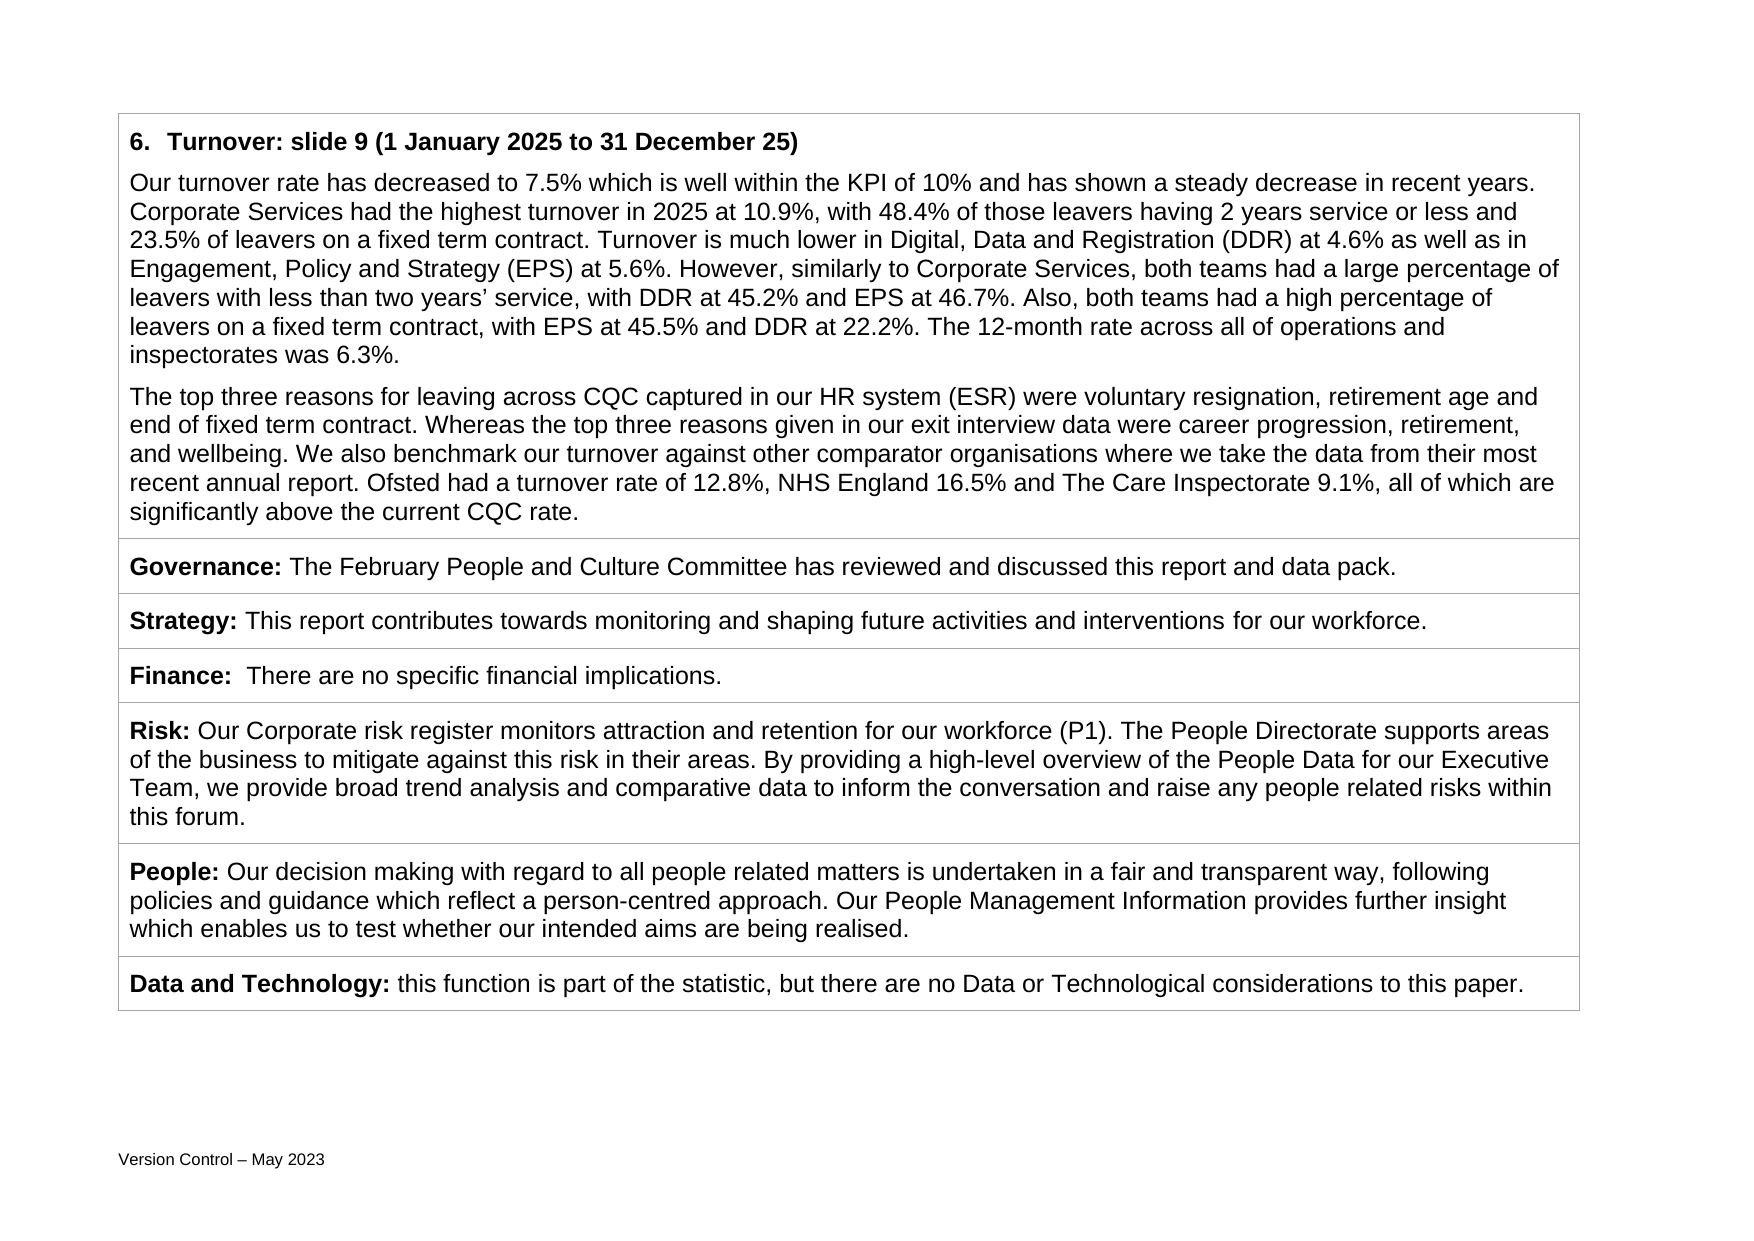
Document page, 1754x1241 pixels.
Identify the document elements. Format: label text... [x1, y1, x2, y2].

table_cell Finance: There are no specific financial implications. [119, 649, 1579, 702]
table_cell Strategy: This report contributes towards monitoring and shaping future activities and interventions for our workforce. [119, 594, 1579, 647]
table_cell Data and Technology: this function is part of the statistic, but there are no Data or Technological considerations to this paper. [119, 957, 1579, 1010]
table_cell Governance: The February People and Culture Committee has reviewed and discussed this report and data pack. [119, 539, 1579, 593]
table_cell Summary: This paper offers an overview of our key people metrics along with insights into different areas of our organisation from a People perspective. Key themes and trends are captured in the body of the paper, this includes areas of positive progress we are making, as well as areas of concern and focus for our leadership team. Board should note that due to the recent structural changes to align to four operational sectors, we do not have enough data to make a meaningful comparison for individual Inspectorates and will therefore bring a more detailed overview of data for the inspectorates' next quarter. Recommendation: Board is asked to discuss the People & Culture report. Key Discussion Areas: Diversity & Inclusion against ONS: slide 3 (as of 31 December 2025) Overall workforce representation for ethnic minority colleagues (19%) now exceeds the working age population benchmarks whereas disabled colleagues (16.4%) continue to increase year on year and is 1% behind the working age population. Across senior level representation, we have seen a positive increase for disabled and LBGT+ colleagues, however a reduction in ethnic minority representation. Exit interview and attrition data indicate that retirement, progression and wellbeing are primary reasons for leaving. This will help inform how we prioritise EDI actions in 2026, and our career support for Successful Manager Programme and Inclusive Leadership Pathway participants, as well as Apprentices. Recruitment: slide 4 & 5 (1 January 2025 to 31 December 25) Recruitment efforts have maintained a consistent fulfilment rate of 91.2% (up 6.3% since September reporting), demonstrating improvement in effectiveness of our hiring processes. We've made positive progress with our ability to attract candidates from ethnic minority community (40.6%) and offers made to both applicants from ethnic minorities (22.1%) and those with disabilities (17.4%) exceed and equal the representation in the working age population. We have worked hard to ensure our recruitment practices are inclusive and align with our EDI strategy action plan to build a diverse workforce. An area of concern, however, is the disproportionate reduction in application to offer stage for ethnic minority applicants (40.6% at application, 33.9% at shortlisting/interview and 22.1% at offer). We continue to monitor this closely and anticipate we will see an improvement in these outcomes over the next 12-18 months through programmes such as talent pathways, mentoring and inclusive leadership pathway. Amongst our live vacancies we have 44 for inspectors (51 vacancies currently with 7 in onboarding). A new Inspector campaign is starting in early February across all sectors to fill these gaps. Workforce Composition: slide 6 (as of 31 December 2025) While vacancy rates (including contingent labour) currently exceed our 5% target with an organisational average of 10.5% (down from 10.7% as of December 2024), this does provide opportunities for strategic hiring, including release or redistribution of resource within teams and/or to other areas of CQC. To support this, we recently reintroduced a Workforce Controls Committee to provide oversight and governance of recruitment activity and resource requirements, ensuring workforce decisions align with organisational priorities, budget constraints, and strategic workforce planning. The main outlier across CQC for vacancies are Data and Insight with a vacancy rate of 17.8% (62 roles) relating to roles such as Graduate Analyst, Associate Analyst, Analyst (Quantitative) and Data Scientist/Statistician. This is partly due to a slightly higher turnover rate of 5.9% over the last 12 months, some new roles being established, but also due to replacing contingent labour. Some challenges with hard to recruit to specialist roles and market rates of pay that we struggle to match, which has also been a reason for higher turnover for Digital and Data & Insight. Adult Social Care with a vacancy rate of 5.4% (45 roles) relating primarily to inspector. Hospitals with a vacancy rate of 8.1% (34 roles) relating to inspector and maternity investigator. The remaining 111 vacancies are spread out across CQC no material outliers. We currently have a high rate of 10.9% of our overall workforce on a fixed term contract, acting up to a higher grade or as contingent labour. Across the organisation we are undertaking a review of this position with our business partners and senior leadership to determine what actions need to be undertaken to reduce this number over the next financial year. In addition, it is envisaged that the outputs of our Rebuilding our Organisation programme and workforce planning activity for our operational teams will have a significant impact on our workforce composition with a move from temporary to permanent appointments. In operations this review has seen several colleagues move to permanent contract and a further cohort will be resolved by the end of the calendar year as a result of the workforce planning and programme activity. We will continue to monitor this situation closely and bring updates as part of our quarterly data. Absence: slide 7 (1 January 2025 to 31 December 25) We’ve seen year on year improvements in our sickness data with our current 12-month sickness rate sitting at 3.9% compared to the previous 12-month rate of 4.8% and 4.6% the year before that. This has consistently been under the KPI of 5%. The area of the business with the highest sickness rate is the combined Operations and Inspectorates which have a rate of 4.4%. However these teams have been through a large period of change, which is underlined by the largest sickness reason being anxiety/stress/depression. As colleagues have now moved to the new inspectorates, we hope to see sickness rates decreasing in these areas due to more stability around teams; improvements in processes should bring a further reduction in due course. Over the last six months we have seen 127 colleagues from across the inspectorate regional networks return from periods of long-term sickness. Directors across CQC are proactively monitoring these rates and collaborating with the Advice and Guidance team to support affected employees. Moving forward our work to consolidate reporting across ESR and Cygnum systems will provide more accurate insights, and improvements in reporting work-related stress will allow for better analysis and targeted interventions. We also benchmark our absence against other comparator organisations where we take the data from their most recent annual report. NHS England had a sickness absence rate of 2.5% and The Care Inspectorate 5.1%. Required Learning: slide 8 (as of 31 December 2025) Over the past nine months, we have streamlined our approach to mandatory learning to make completion more manageable and to distribute activity more evenly throughout the year. Eight core modules are required annually to meet our legal obligations, with additional modules for line managers. As of January 2026, completion rates remain variable. Quarter one was over 85%, quarter two ranged from 74.1% to 89.8%, and quarter three, which closed on 31 December, is currently at 69.3% for Information Governance and Cyber Security and 74.5% for Fraud Prevention. Completion rates for mandatory antiracism and bullying and harassment eLearning are over 85%. This supports the Civil Service Diversity & Inclusion Strategy and our EDI Strategy, including our WRES outcomes. It is still too early to confirm whether the revised approach is driving sustained improvement. SLTs receive monthly completion data through the People Hub, supported by updates and targeted discussion from Learning Consultants and Strategic People Business Partners. Directorates will be asked to set out how they intend to increase compliance, with internal communications aligned to module release timetables. Line managers continue to have direct access to team level data through People Analytics. Turnover: slide 9 (1 January 2025 to 31 December 25) Our turnover rate has decreased to 7.5% which is well within the KPI of 10% and has shown a steady decrease in recent years. Corporate Services had the highest turnover in 2025 at 10.9%, with 48.4% of those leavers having 2 years service or less and 23.5% of leavers on a fixed term contract. Turnover is much lower in Digital, Data and Registration (DDR) at 4.6% as well as in Engagement, Policy and Strategy (EPS) at 5.6%. However, similarly to Corporate Services, both teams had a large percentage of leavers with less than two years’ service, with DDR at 45.2% and EPS at 46.7%. Also, both teams had a high percentage of leavers on a fixed term contract, with EPS at 45.5% and DDR at 22.2%. The 12-month rate across all of operations and inspectorates was 6.3%. The top three reasons for leaving across CQC captured in our HR system (ESR) were voluntary resignation, retirement age and end of fixed term contract. Whereas the top three reasons given in our exit interview data were career progression, retirement, and wellbeing. We also benchmark our turnover against other comparator organisations where we take the data from their most recent annual report. Ofsted had a turnover rate of 12.8%, NHS England 16.5% and The Care Inspectorate 9.1%, all of which are significantly above the current CQC rate. [119, 114, 1579, 538]
table_cell Risk: Our Corporate risk register monitors attraction and retention for our workforce (P1). The People Directorate supports areas of the business to mitigate against this risk in their areas. By providing a high-level overview of the People Data for our Executive Team, we provide broad trend analysis and comparative data to inform the conversation and raise any people related risks within this forum. [119, 703, 1579, 843]
table_cell People: Our decision making with regard to all people related matters is undertaken in a fair and transparent way, following policies and guidance which reflect a person-centred approach. Our People Management Information provides further insight which enables us to test whether our intended aims are being realised. [119, 844, 1579, 956]
